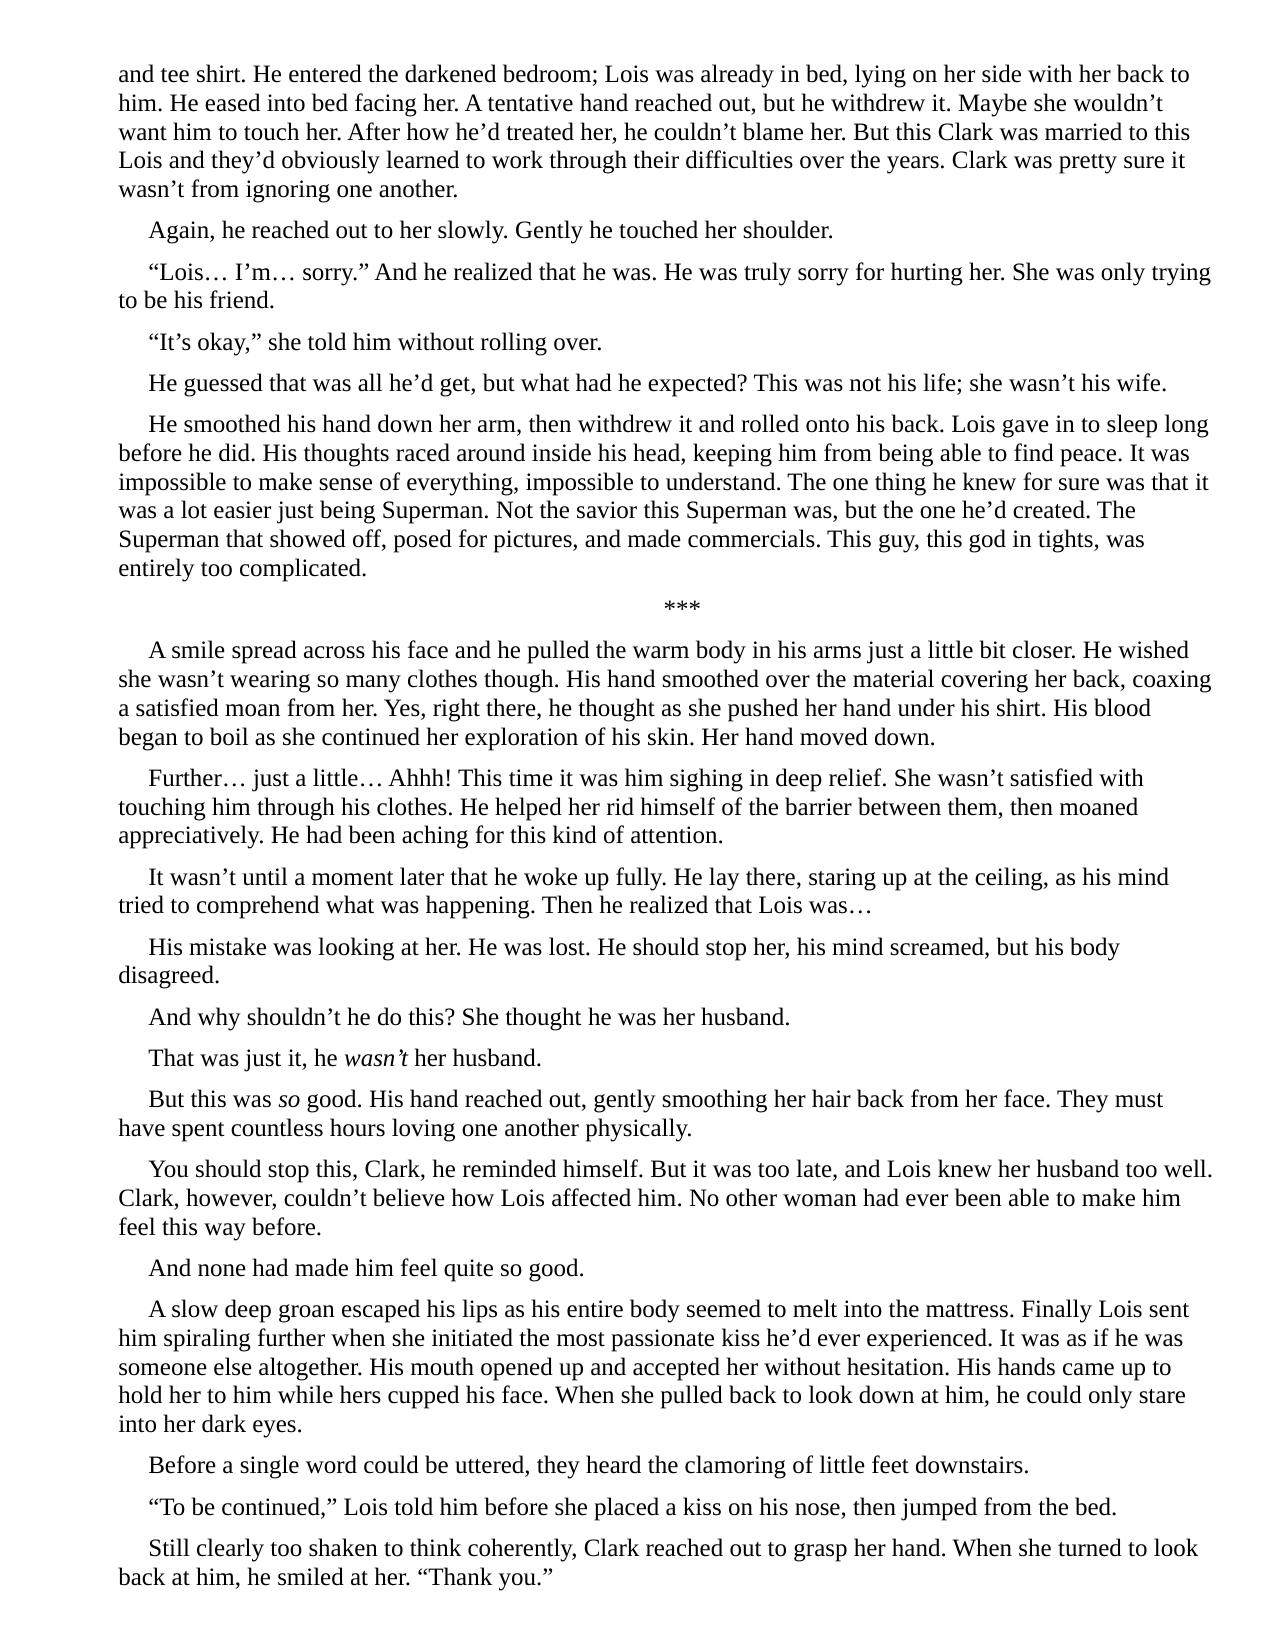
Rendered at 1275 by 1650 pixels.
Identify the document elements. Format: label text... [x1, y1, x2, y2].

text “Lois… I’m… sorry.” And he realized that he was. He was truly sorry for hurting her. She was only trying to be his friend. [118, 257, 1216, 314]
text Further… just a little… Ahhh! This time it was him sighing in deep relief. She wasn’t satisfied with touching him through his clothes. He helped her rid himself of the barrier between them, then moaned appreciatively. He had been aching for this kind of attention. [118, 763, 1216, 849]
text But this was so good. His hand reached out, gently smoothing her hair back from her face. They must have spent countless hours loving one another physically. [118, 1084, 1216, 1142]
text “It’s okay,” she told him without rolling over. [118, 327, 1216, 355]
text and tee shirt. He entered the darkened bedroom; Lois was already in bed, lying on her side with her back to him. He eased into bed facing her. A tentative hand reached out, but he withdrew it. Maybe she wouldn’t want him to touch her. After how he’d treated her, he couldn’t blame her. But this Clark was married to this Lois and they’d obviously learned to work through their difficulties over the years. Clark was pretty sure it wasn’t from ignoring one another. [118, 59, 1216, 203]
text A slow deep groan escaped his lips as his entire body seemed to melt into the mattress. Finally Lois sent him spiraling further when she initiated the most passionate kiss he’d ever experienced. It was as if he was someone else altogether. His mouth opened up and accepted her without hesitation. His hands came up to hold her to him while hers cupped his face. When she pulled back to look down at him, he could only stare into her dark eyes. [118, 1294, 1216, 1438]
text And why shouldn’t he do this? She thought he was her husband. [118, 1002, 1216, 1030]
text He smoothed his hand down her arm, then withdrew it and rolled onto his back. Lois gave in to sleep long before he did. His thoughts raced around inside his head, keeping him from being able to find peace. It was impossible to make sense of everything, impossible to understand. The one thing he knew for sure was that it was a lot easier just being Superman. Not the savior this Superman was, but the one he’d created. The Superman that showed off, posed for pictures, and made commercials. This guy, this god in tights, was entirely too complicated. [118, 409, 1216, 582]
text You should stop this, Clark, he reminded himself. But it was too late, and Lois knew her husband too well. Clark, however, couldn’t believe how Lois affected him. No other woman had ever been able to make him feel this way before. [118, 1154, 1216, 1240]
text Before a single word could be uttered, they heard the clamoring of little feet downstairs. [118, 1450, 1216, 1479]
text “To be continued,” Lois told him before she placed a kiss on his nose, then jumped from the bed. [118, 1492, 1216, 1520]
text It wasn’t until a moment later that he woke up fully. He lay there, staring up at the ceiling, as his mind tried to comprehend what was happening. Then he realized that Lois was… [118, 862, 1216, 919]
text And none had made him feel quite so good. [118, 1253, 1216, 1282]
text That was just it, he wasn’t her husband. [118, 1043, 1216, 1072]
text Still clearly too shaken to think coherently, Clark reached out to grasp her hand. When she turned to look back at him, he smiled at her. “Thank you.” [118, 1533, 1216, 1590]
text Again, he reached out to her slowly. Gently he touched her shoulder. [118, 215, 1216, 244]
text His mistake was looking at her. He was lost. He should stop her, his mind screamed, but his body disagreed. [118, 932, 1216, 989]
text He guessed that was all he’d get, but what had he expected? This was not his life; she wasn’t his wife. [118, 368, 1216, 397]
text *** [118, 594, 1216, 623]
text A smile spread across his face and he pulled the warm body in his arms just a little bit closer. He wished she wasn’t wearing so many clothes though. His hand smoothed over the material covering her back, coaxing a satisfied moan from her. Yes, right there, he thought as she pushed her hand under his shirt. His blood began to boil as she continued her exploration of his skin. Her hand moved down. [118, 635, 1216, 750]
